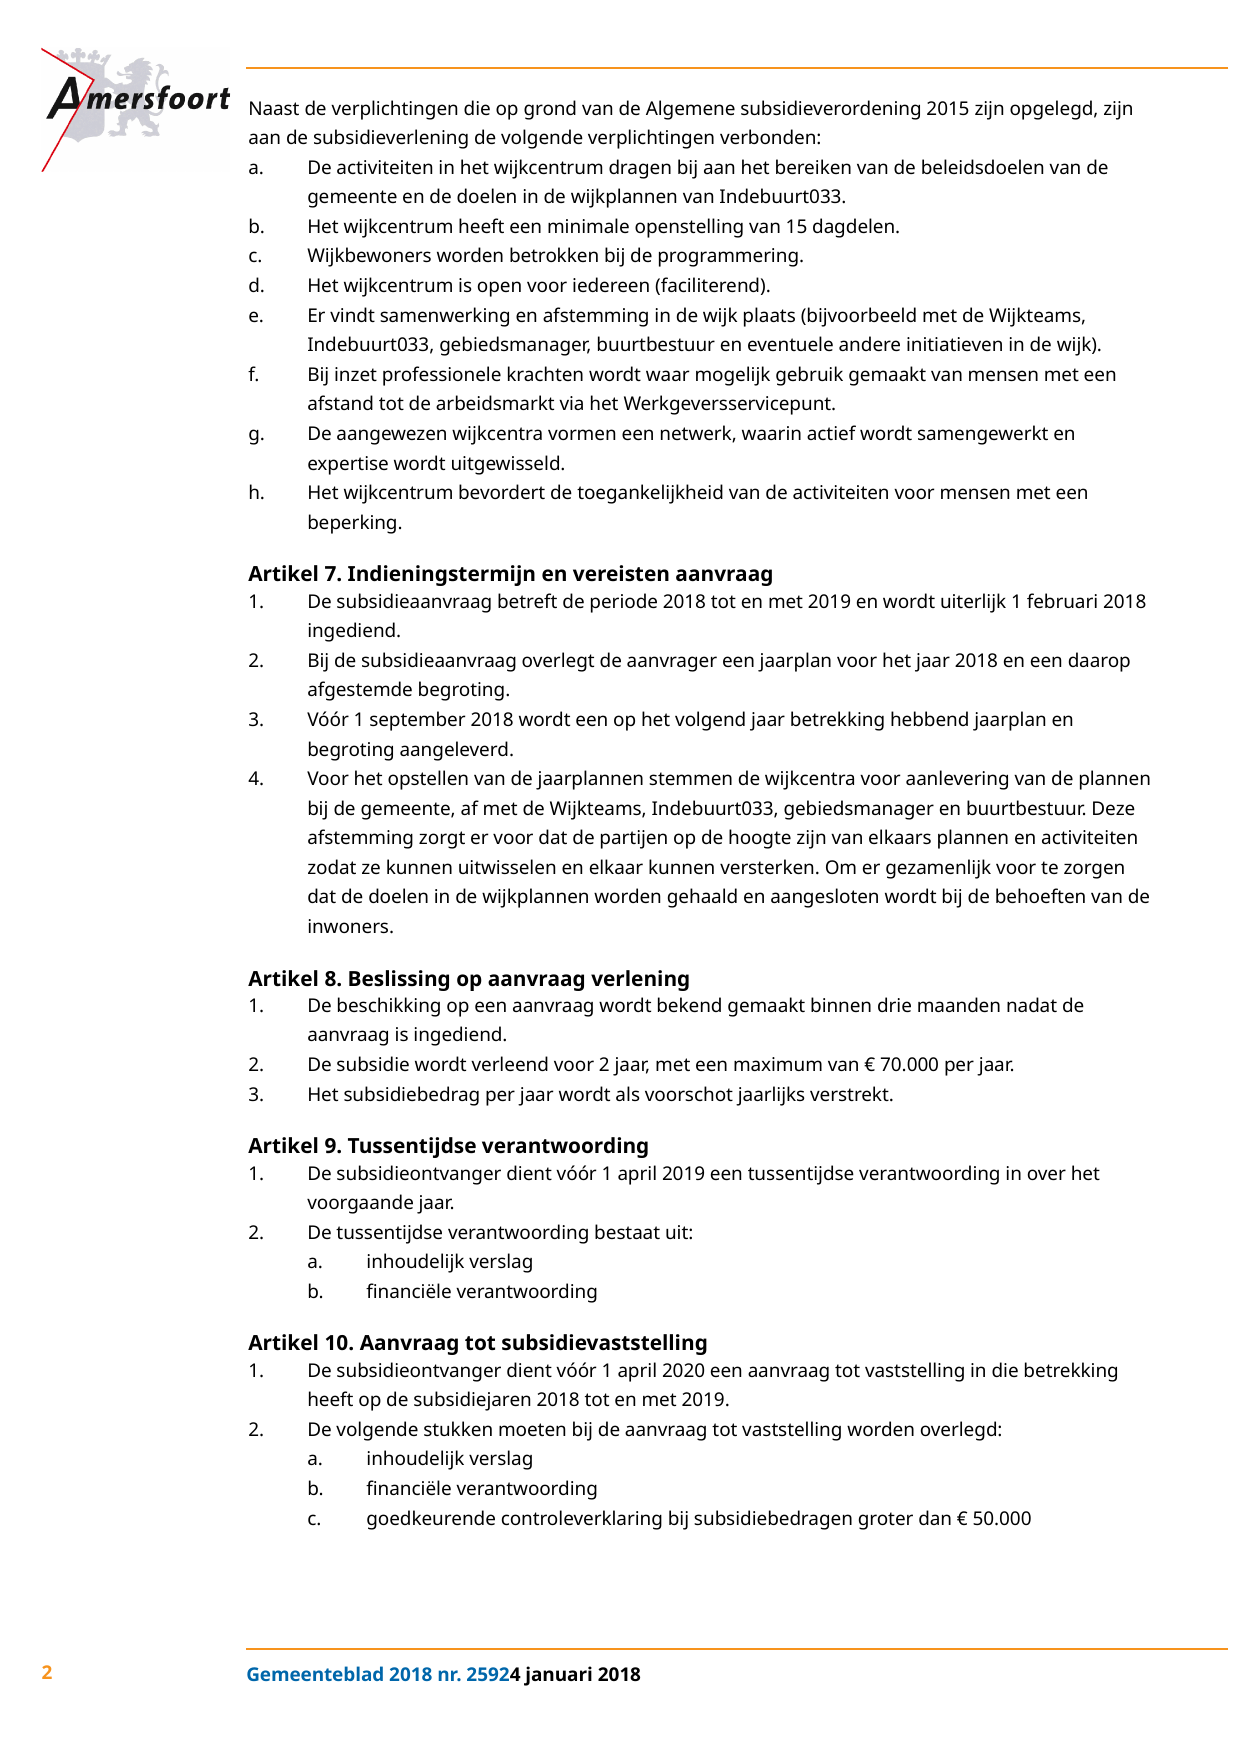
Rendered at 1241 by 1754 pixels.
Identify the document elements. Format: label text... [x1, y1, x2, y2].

list De subsidieontvanger dient vóór 1 april 2019 een tussentijdse verantwoording in over het voorgaande jaar. [248, 1160, 1152, 1215]
list De beschikking op een aanvraag wordt bekend gemaakt binnen drie maanden nadat de aanvraag is ingediend. [248, 992, 1152, 1047]
text Artikel 8. Beslissing op aanvraag verlening [248, 964, 1152, 992]
list De subsidieontvanger dient vóór 1 april 2020 een aanvraag tot vaststelling in die betrekking heeft op de subsidiejaren 2018 tot en met 2019. [248, 1357, 1152, 1412]
list Vóór 1 september 2018 wordt een op het volgend jaar betrekking hebbend jaarplan en begroting aangeleverd. [248, 706, 1152, 761]
list goedkeurende controleverklaring bij subsidiebedragen groter dan € 50.000 [307, 1505, 1152, 1531]
list Voor het opstellen van de jaarplannen stemmen de wijkcentra voor aanlevering van de plannen bij de gemeente, af met de Wijkteams, Indebuurt033, gebiedsmanager en buurtbestuur. Deze afstemming zorgt er voor dat de partijen op de hoogte zijn van elkaars plannen en activiteiten zodat ze kunnen uitwisselen en elkaar kunnen versterken. Om er gezamenlijk voor te zorgen dat de doelen in de wijkplannen worden gehaald en aangesloten wordt bij de behoeften van de inwoners. [248, 765, 1152, 939]
list De aangewezen wijkcentra vormen een netwerk, waarin actief wordt samengewerkt en expertise wordt uitgewisseld. [248, 420, 1152, 476]
list De subsidie wordt verleend voor 2 jaar, met een maximum van € 70.000 per jaar. [248, 1051, 1152, 1077]
list financiële verantwoording [307, 1475, 1152, 1501]
picture [41, 47, 231, 172]
list Wijkbewoners worden betrokken bij de programmering. [248, 243, 1152, 268]
list Het wijkcentrum heeft een minimale openstelling van 15 dagdelen. [248, 213, 1152, 239]
list financiële verantwoording [307, 1278, 1152, 1304]
list inhoudelijk verslag [307, 1446, 1152, 1471]
list inhoudelijk verslag [307, 1248, 1152, 1274]
text Naast de verplichtingen die op grond van de Algemene subsidieverordening 2015 zijn opgelegd, zijn aan de subsidieverlening de volgende verplichtingen verbonden: [248, 95, 1152, 150]
list De tussentijdse verantwoording bestaat uit: [248, 1219, 1152, 1244]
list Het wijkcentrum is open voor iedereen (faciliterend). [248, 272, 1152, 298]
list De subsidieaanvraag betreft de periode 2018 tot en met 2019 en wordt uiterlijk 1 februari 2018 ingediend. [248, 588, 1152, 643]
list Het subsidiebedrag per jaar wordt als voorschot jaarlijks verstrekt. [248, 1081, 1152, 1107]
list Bij inzet professionele krachten wordt waar mogelijk gebruik gemaakt van mensen met een afstand tot de arbeidsmarkt via het Werkgeversservicepunt. [248, 361, 1152, 416]
list De activiteiten in het wijkcentrum dragen bij aan het bereiken van de beleidsdoelen van de gemeente en de doelen in de wijkplannen van Indebuurt033. [248, 154, 1152, 209]
list Bij de subsidieaanvraag overlegt de aanvrager een jaarplan voor het jaar 2018 en een daarop afgestemde begroting. [248, 647, 1152, 702]
list Het wijkcentrum bevordert de toegankelijkheid van de activiteiten voor mensen met een beperking. [248, 479, 1152, 535]
text Artikel 9. Tussentijdse verantwoording [248, 1131, 1152, 1160]
text Artikel 10. Aanvraag tot subsidievaststelling [248, 1328, 1152, 1357]
list Er vindt samenwerking en afstemming in de wijk plaats (bijvoorbeeld met de Wijkteams, Indebuurt033, gebiedsmanager, buurtbestuur en eventuele andere initiatieven in de wijk). [248, 302, 1152, 357]
list De volgende stukken moeten bij de aanvraag tot vaststelling worden overlegd: [248, 1416, 1152, 1442]
text Artikel 7. Indieningstermijn en vereisten aanvraag [248, 559, 1152, 588]
